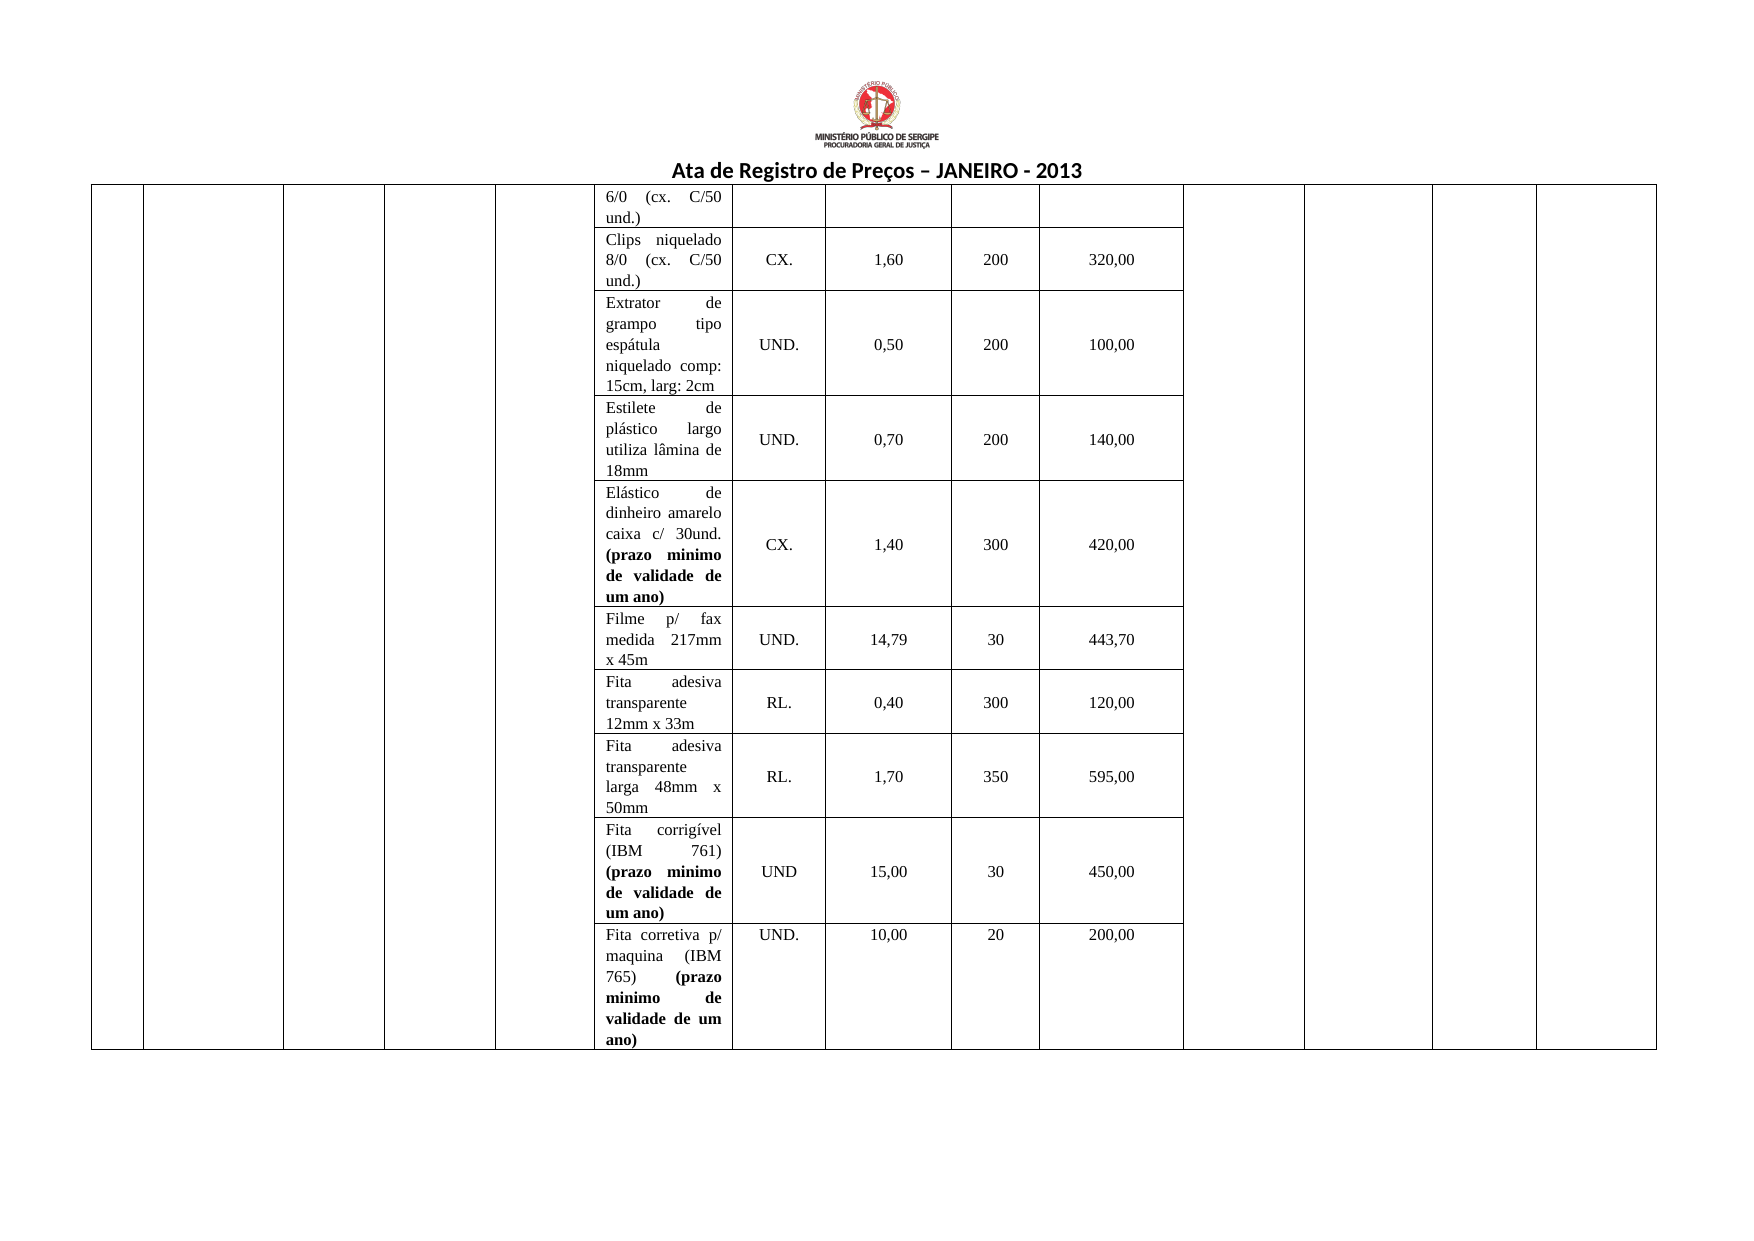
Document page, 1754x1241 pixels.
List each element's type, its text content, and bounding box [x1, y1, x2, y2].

table_cell [952, 185, 1039, 227]
table_cell [733, 185, 825, 227]
table_cell 300 [952, 670, 1039, 733]
table_cell 1,70 [826, 734, 951, 817]
table_cell [826, 185, 951, 227]
table_cell [1184, 185, 1304, 1048]
table_cell Elástico de dinheiro amarelo caixa c/ 30und. (prazo minimo de validade de um ano) [595, 481, 732, 606]
table_cell Fita corretiva p/ maquina (IBM 765) (prazo minimo de validade de um ano) [595, 924, 732, 1048]
table_cell [385, 185, 495, 1048]
table_cell 0,40 [826, 670, 951, 733]
table_cell 140,00 [1040, 396, 1183, 480]
table_cell 30 [952, 607, 1039, 669]
table_cell 420,00 [1040, 481, 1183, 606]
table_cell CX. [733, 481, 825, 606]
table_cell 300 [952, 481, 1039, 606]
table_cell 100,00 [1040, 291, 1183, 395]
table_cell [1433, 185, 1536, 1048]
table_cell UND. [733, 607, 825, 669]
table_cell 120,00 [1040, 670, 1183, 733]
table_cell 14,79 [826, 607, 951, 669]
table_cell Fita adesiva transparente larga 48mm x 50mm [595, 734, 732, 817]
table_cell RL. [733, 734, 825, 817]
table_cell Filme p/ fax medida 217mm x 45m [595, 607, 732, 669]
table_cell 1,60 [826, 228, 951, 290]
table_cell Fita corrigível (IBM 761) (prazo minimo de validade de um ano) [595, 818, 732, 922]
table_cell UND [733, 818, 825, 922]
table_cell 10,00 [826, 924, 951, 1048]
table_cell [1537, 185, 1656, 1048]
table_cell [1305, 185, 1432, 1048]
table_cell UND. [733, 291, 825, 395]
table_cell 15,00 [826, 818, 951, 922]
table_cell Fita adesiva transparente 12mm x 33m [595, 670, 732, 733]
table_cell 595,00 [1040, 734, 1183, 817]
table_cell Estilete de plástico largo utiliza lâmina de 18mm [595, 396, 732, 480]
table_cell Extrator de grampo tipo espátula niquelado comp: 15cm, larg: 2cm [595, 291, 732, 395]
table_cell CX. [733, 228, 825, 290]
table_cell 320,00 [1040, 228, 1183, 290]
table_cell UND. [733, 396, 825, 480]
table_cell RL. [733, 670, 825, 733]
table_cell 0,50 [826, 291, 951, 395]
table_cell 200 [952, 228, 1039, 290]
table_cell 443,70 [1040, 607, 1183, 669]
table_cell 30 [952, 818, 1039, 922]
table_cell [496, 185, 594, 1048]
table_cell 200 [952, 396, 1039, 480]
table_cell 200 [952, 291, 1039, 395]
table_cell [284, 185, 384, 1048]
picture [815, 81, 939, 149]
table_cell 450,00 [1040, 818, 1183, 922]
table_cell Clips niquelado 8/0 (cx. C/50 und.) [595, 228, 732, 290]
table_cell 0,70 [826, 396, 951, 480]
table_cell [92, 185, 143, 1048]
table_cell UND. [733, 924, 825, 1048]
table_cell [1040, 185, 1183, 227]
table_cell 6/0 (cx. C/50 und.) [595, 185, 732, 227]
table_cell 350 [952, 734, 1039, 817]
table_cell 1,40 [826, 481, 951, 606]
table_cell [144, 185, 283, 1048]
table_cell 20 [952, 924, 1039, 1048]
table_cell 200,00 [1040, 924, 1183, 1048]
